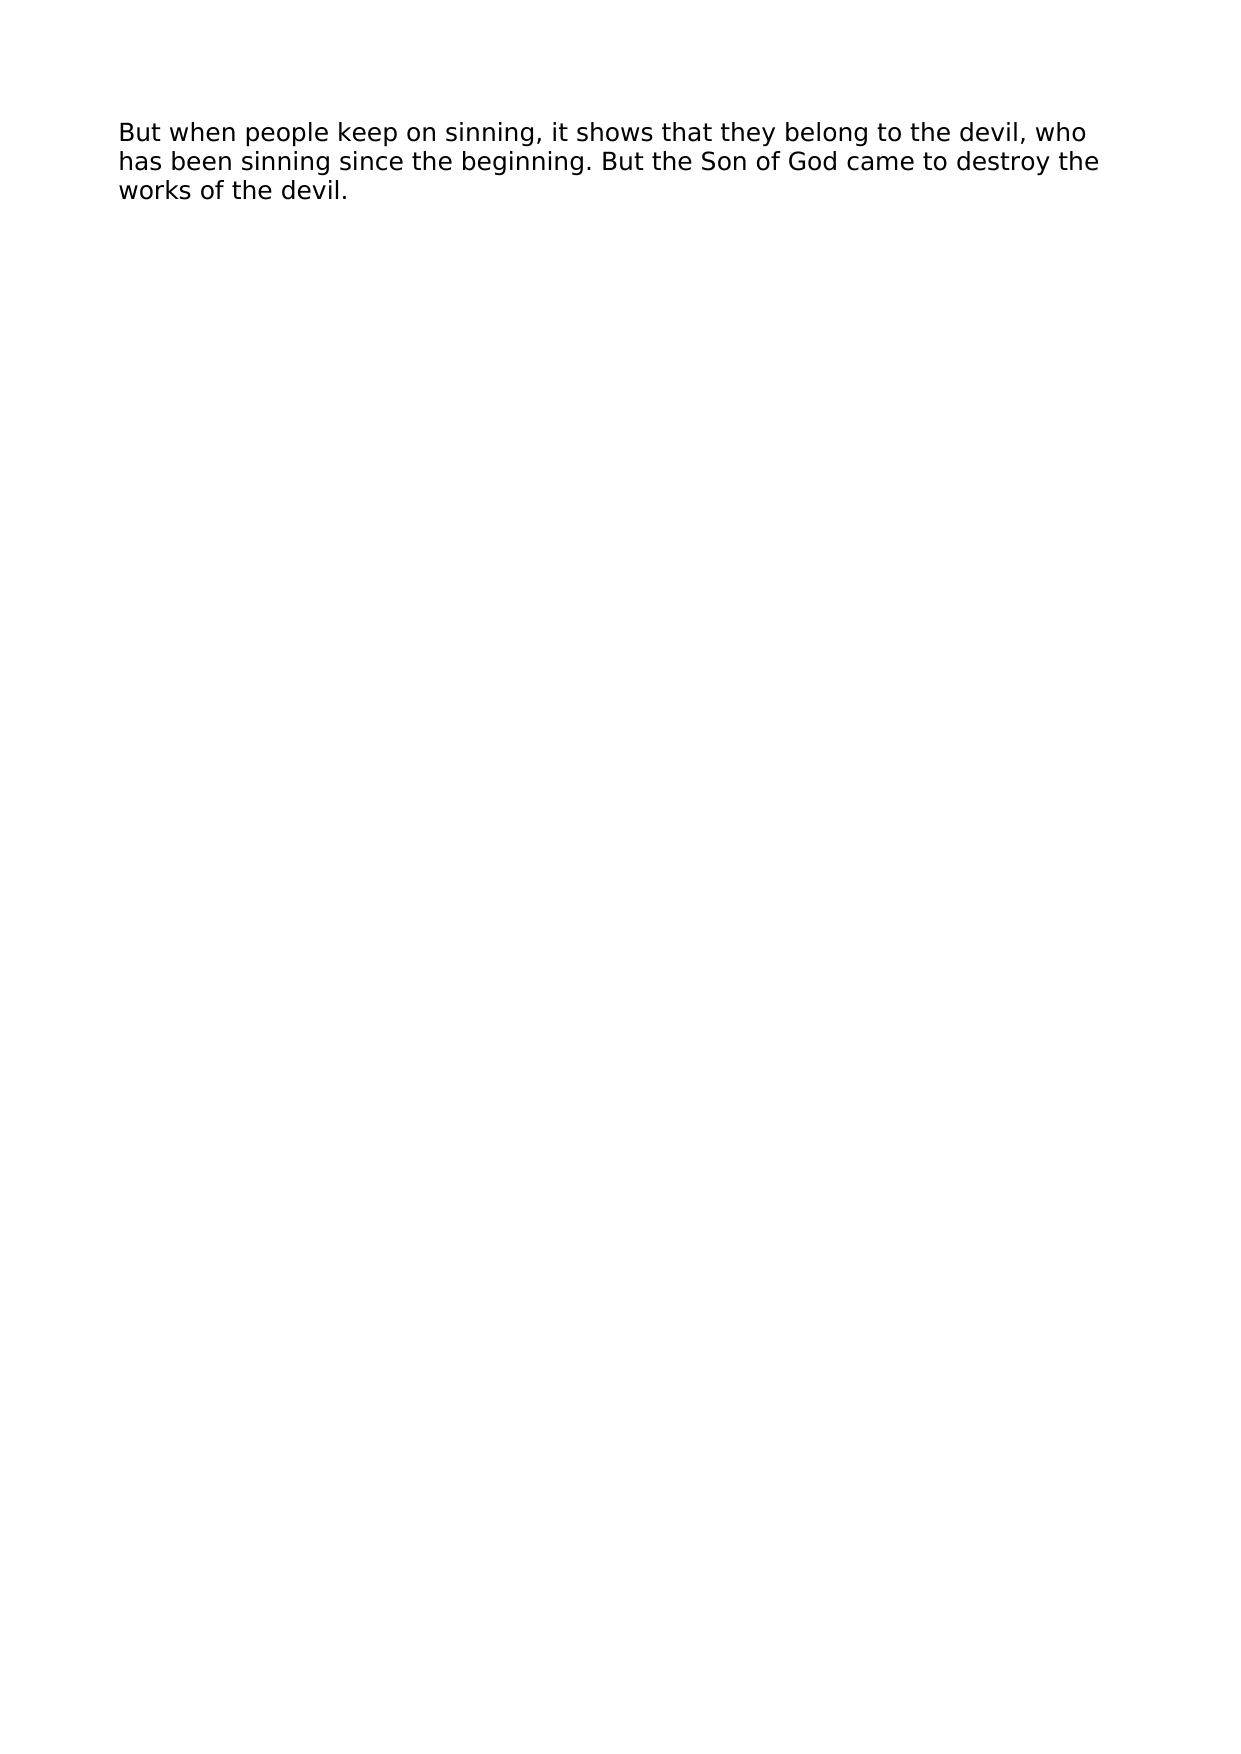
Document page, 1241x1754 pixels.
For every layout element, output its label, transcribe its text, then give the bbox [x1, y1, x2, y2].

text But when people keep on sinning, it shows that they belong to the devil, who has been sinning since the beginning. But the Son of God came to destroy the works of the devil. [118, 118, 1122, 206]
